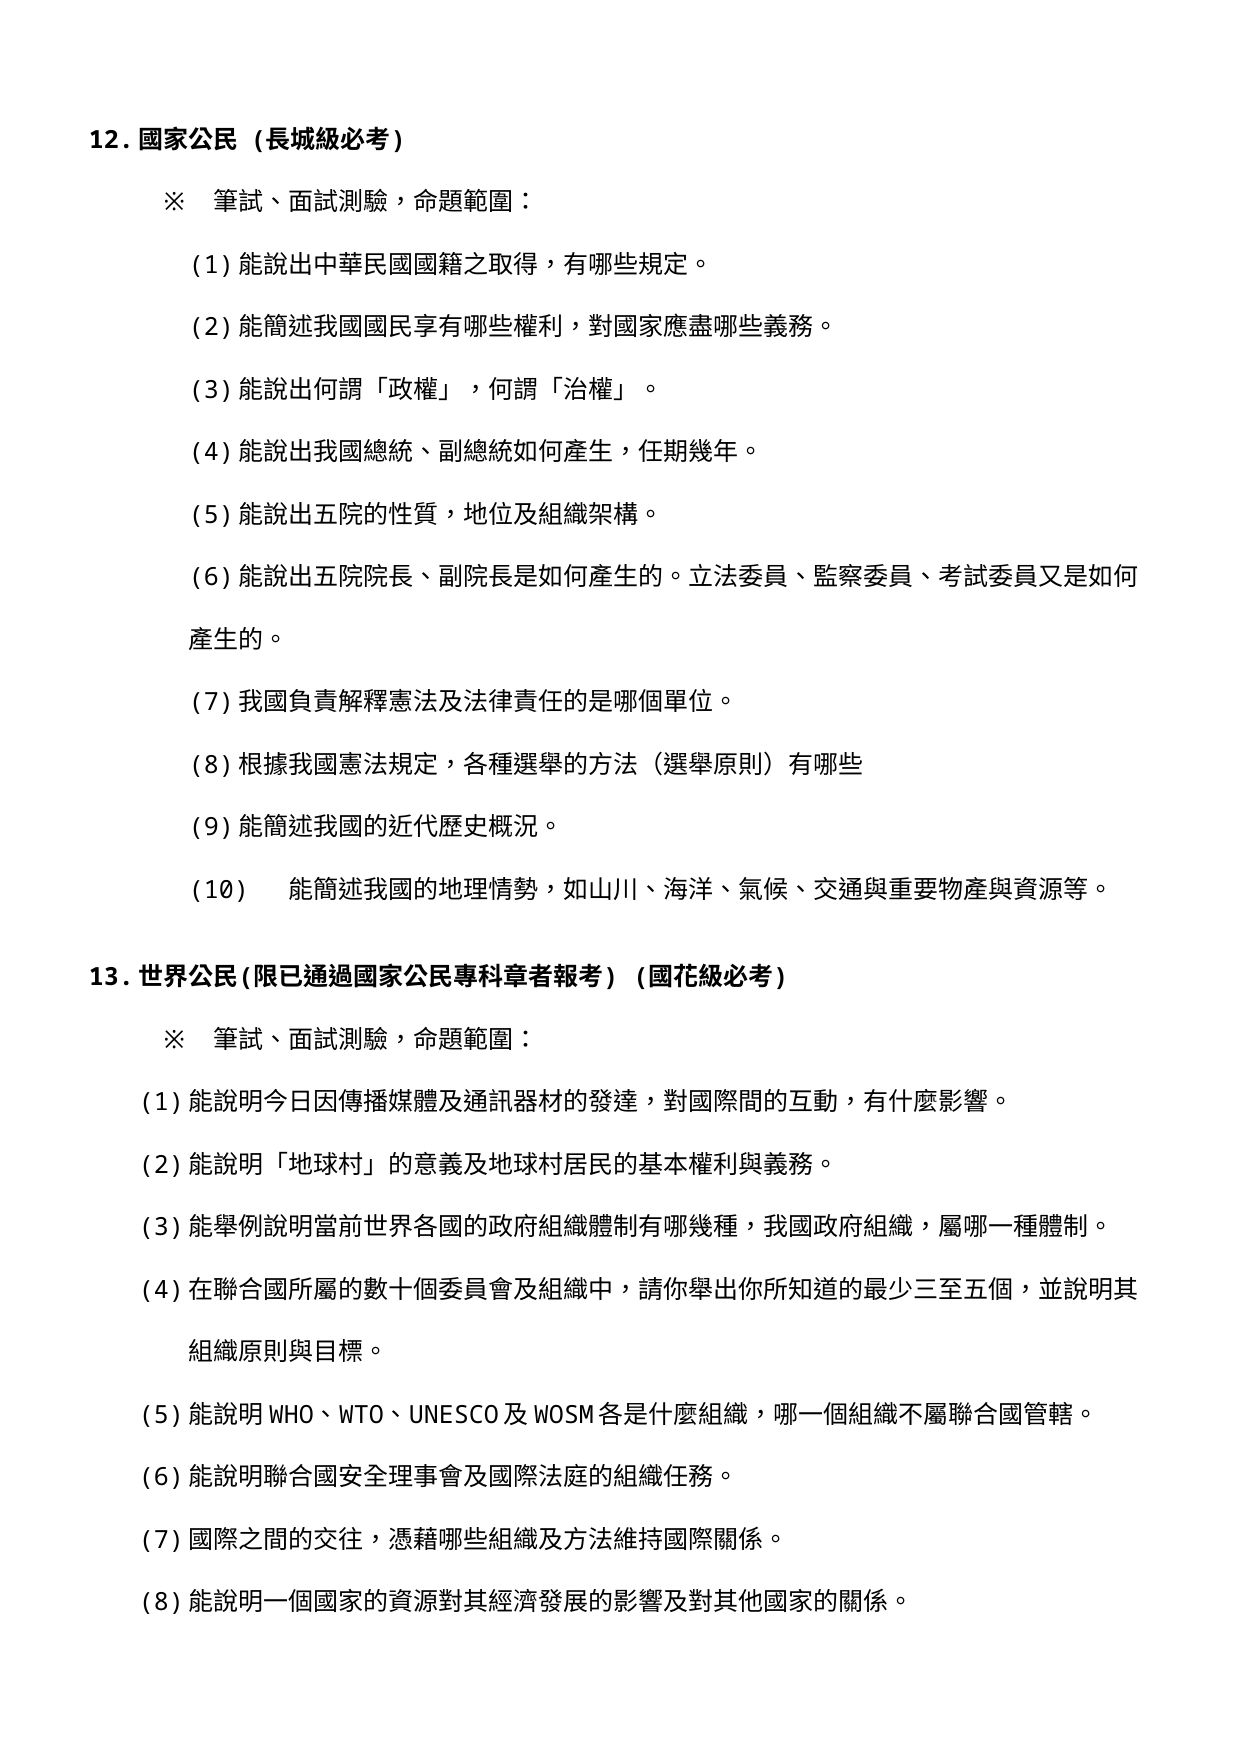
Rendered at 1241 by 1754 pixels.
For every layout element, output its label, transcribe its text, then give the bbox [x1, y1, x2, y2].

list 能舉例說明當前世界各國的政府組織體制有哪幾種，我國政府組織，屬哪一種體制。 [139, 1183, 1152, 1246]
list 世界公民(限已通過國家公民專科章者報考) (國花級必考) [89, 933, 1152, 996]
list 在聯合國所屬的數十個委員會及組織中，請你舉出你所知道的最少三至五個，並說明其組織原則與目標。 [139, 1246, 1152, 1371]
list 國際之間的交往，憑藉哪些組織及方法維持國際關係。 [139, 1496, 1152, 1558]
list 筆試、面試測驗，命題範圍： [164, 996, 1152, 1058]
list 我國負責解釋憲法及法律責任的是哪個單位。 [189, 658, 1152, 721]
list 能說出我國總統、副總統如何產生，任期幾年。 [189, 408, 1152, 471]
list 能簡述我國國民享有哪些權利，對國家應盡哪些義務。 [189, 283, 1152, 346]
list 能說明一個國家的資源對其經濟發展的影響及對其他國家的關係。 [139, 1558, 1152, 1621]
list 能說出中華民國國籍之取得，有哪些規定。 [189, 221, 1152, 283]
list 能說出五院院長、副院長是如何產生的。立法委員、監察委員、考試委員又是如何產生的。 [189, 533, 1152, 658]
list 能說出何謂「政權」，何謂「治權」。 [189, 346, 1152, 408]
list 根據我國憲法規定，各種選舉的方法（選舉原則）有哪些 [189, 721, 1152, 783]
list 能說明「地球村」的意義及地球村居民的基本權利與義務。 [139, 1121, 1152, 1183]
list 能說明聯合國安全理事會及國際法庭的組織任務。 [139, 1433, 1152, 1496]
list 筆試、面試測驗，命題範圍： [164, 158, 1152, 221]
list 國家公民 (長城級必考) [89, 96, 1152, 158]
list 能說明今日因傳播媒體及通訊器材的發達，對國際間的互動，有什麼影響。 [139, 1058, 1152, 1121]
list 能說明WHO、WTO、UNESCO及WOSM各是什麼組織，哪一個組織不屬聯合國管轄。 [139, 1371, 1152, 1433]
list 能簡述我國的地理情勢，如山川、海洋、氣候、交通與重要物產與資源等。 [189, 846, 1152, 908]
list 能簡述我國的近代歷史概況。 [189, 783, 1152, 846]
list 能說出五院的性質，地位及組織架構。 [189, 471, 1152, 533]
